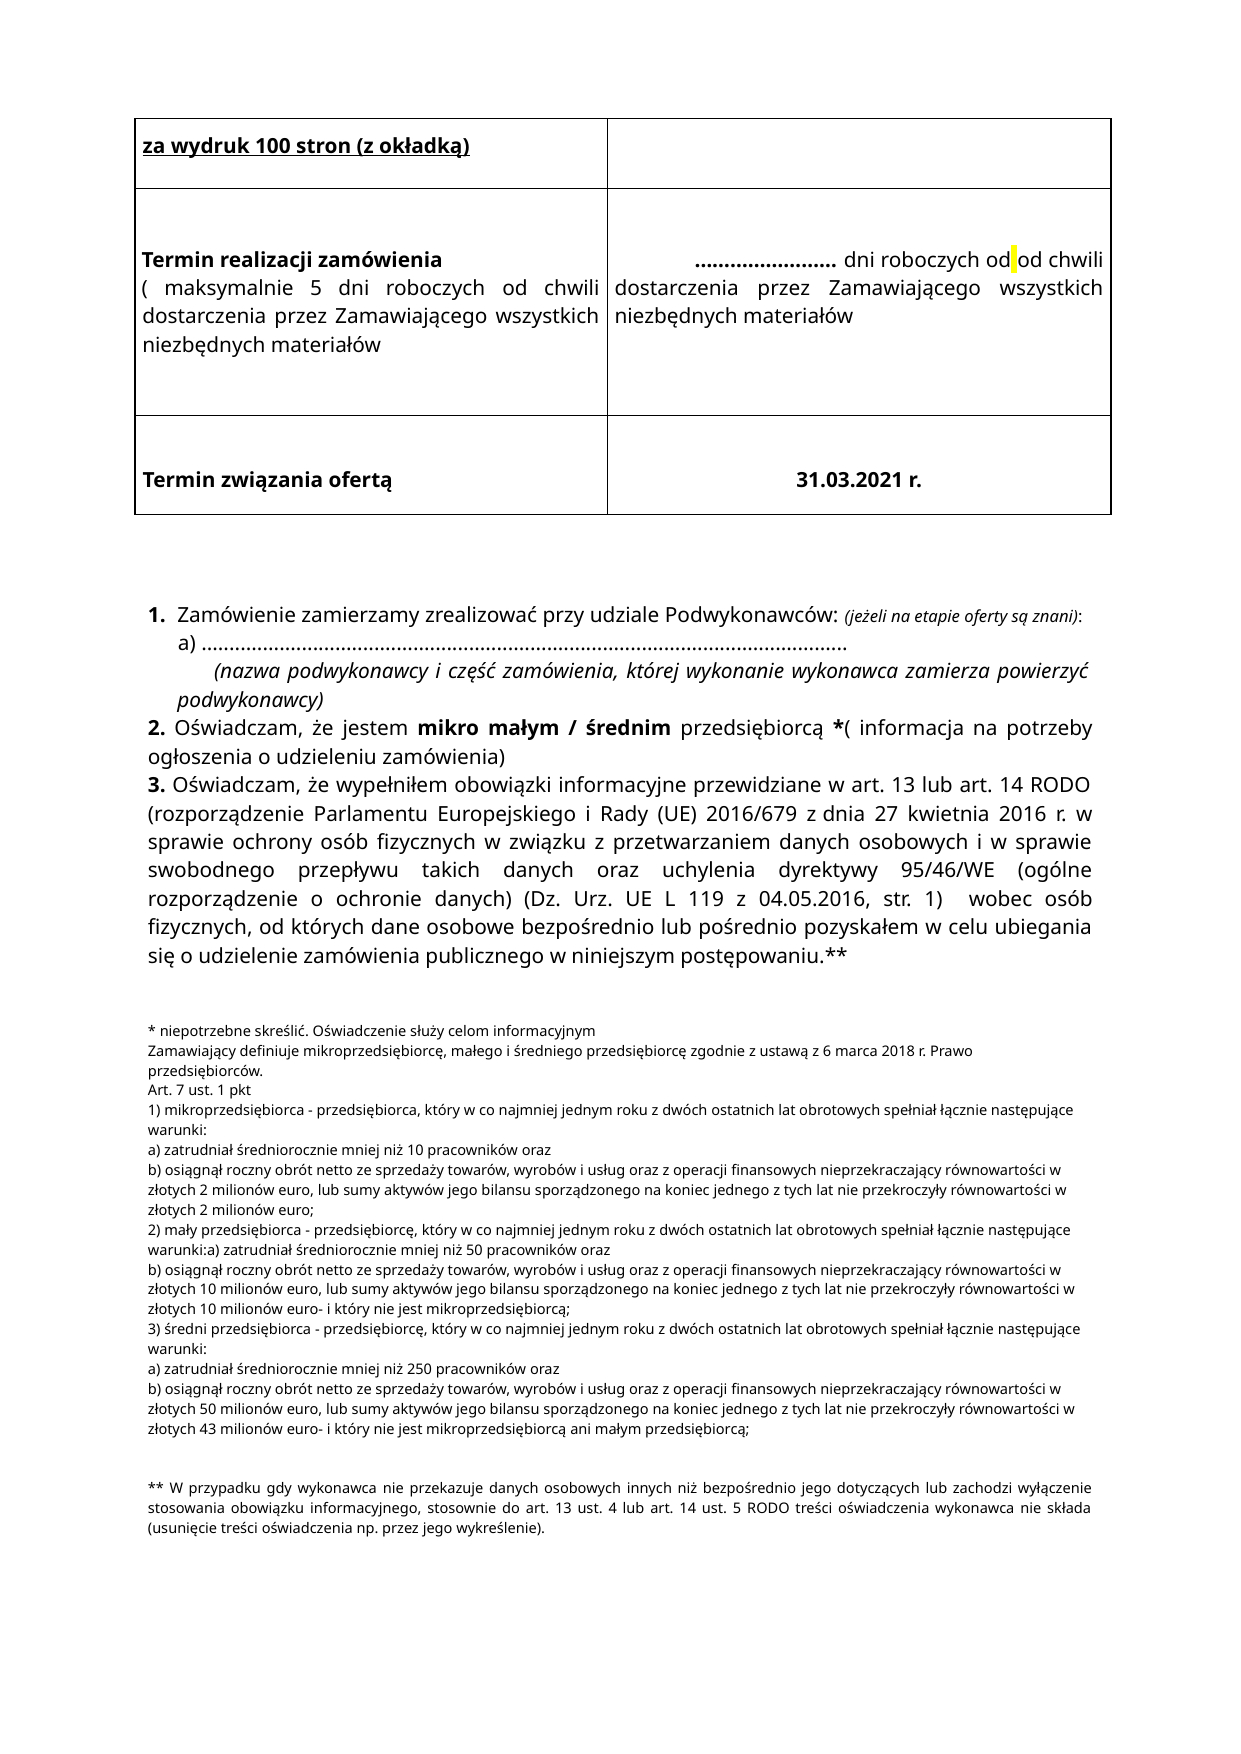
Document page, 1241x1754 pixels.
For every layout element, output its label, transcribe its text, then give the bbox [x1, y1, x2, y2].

table_cell 31.03.2021 r. [608, 416, 1110, 514]
text (nazwa podwykonawcy i część zamówienia, której wykonanie wykonawca zamierza powierzyć podwykonawcy) [148, 657, 1093, 713]
table_cell Termin związania ofertą [136, 416, 607, 514]
text 2. Oświadczam, że jestem mikro małym / średnim przedsiębiorcą *( informacja na potrzeby ogłoszenia o udzieleniu zamówienia) [148, 713, 1093, 770]
text a) zatrudniał średniorocznie mniej niż 250 pracowników oraz [148, 1359, 1093, 1379]
text 3. Oświadczam, że wypełniłem obowiązki informacyjne przewidziane w art. 13 lub art. 14 RODO (rozporządzenie Parlamentu Europejskiego i Rady (UE) 2016/679 z dnia 27 kwietnia 2016 r. w sprawie ochrony osób fizycznych w związku z przetwarzaniem danych osobowych i w sprawie swobodnego przepływu takich danych oraz uchylenia dyrektywy 95/46/WE (ogólne rozporządzenie o ochronie danych) (Dz. Urz. UE L 119 z 04.05.2016, str. 1) wobec osób fizycznych, od których dane osobowe bezpośrednio lub pośrednio pozyskałem w celu ubiegania się o udzielenie zamówienia publicznego w niniejszym postępowaniu.** [148, 770, 1093, 969]
text a) .................................................................................................................... [178, 628, 1093, 657]
table_cell …………………… dni roboczych od od chwili dostarczenia przez Zamawiającego wszystkich niezbędnych materiałów [608, 189, 1110, 415]
text 1. Zamówienie zamierzamy zrealizować przy udziale Podwykonawców: (jeżeli na etapie oferty są znani): [148, 600, 1093, 628]
text Zamawiający definiuje mikroprzedsiębiorcę, małego i średniego przedsiębiorcę zgodnie z ustawą z 6 marca 2018 r. Prawo przedsiębiorców. Art. 7 ust. 1 pkt 1) mikroprzedsiębiorca - przedsiębiorca, który w co najmniej jednym roku z dwóch ostatnich lat obrotowych spełniał łącznie następujące warunki: a) zatrudniał średniorocznie mniej niż 10 pracowników oraz b) osiągnął roczny obrót netto ze sprzedaży towarów, wyrobów i usług oraz z operacji finansowych nieprzekraczający równowartości w złotych 2 milionów euro, lub sumy aktywów jego bilansu sporządzonego na koniec jednego z tych lat nie przekroczyły równowartości w złotych 2 milionów euro; 2) mały przedsiębiorca - przedsiębiorcę, który w co najmniej jednym roku z dwóch ostatnich lat obrotowych spełniał łącznie następujące warunki:a) zatrudniał średniorocznie mniej niż 50 pracowników oraz [148, 1040, 1093, 1259]
text * niepotrzebne skreślić. Oświadczenie służy celom informacyjnym [148, 1021, 1093, 1040]
table_cell Termin realizacji zamówienia ( maksymalnie 5 dni roboczych od chwili dostarczenia przez Zamawiającego wszystkich niezbędnych materiałów [136, 189, 607, 415]
table_cell za wydruk 100 stron (z okładką) [136, 119, 607, 188]
text b) osiągnął roczny obrót netto ze sprzedaży towarów, wyrobów i usług oraz z operacji finansowych nieprzekraczający równowartości w złotych 50 milionów euro, lub sumy aktywów jego bilansu sporządzonego na koniec jednego z tych lat nie przekroczyły równowartości w złotych 43 milionów euro- i który nie jest mikroprzedsiębiorcą ani małym przedsiębiorcą; [148, 1379, 1093, 1438]
text ** W przypadku gdy wykonawca nie przekazuje danych osobowych innych niż bezpośrednio jego dotyczących lub zachodzi wyłączenie stosowania obowiązku informacyjnego, stosownie do art. 13 ust. 4 lub art. 14 ust. 5 RODO treści oświadczenia wykonawca nie składa (usunięcie treści oświadczenia np. przez jego wykreślenie). [148, 1478, 1093, 1538]
table_cell [608, 119, 1110, 188]
text b) osiągnął roczny obrót netto ze sprzedaży towarów, wyrobów i usług oraz z operacji finansowych nieprzekraczający równowartości w złotych 10 milionów euro, lub sumy aktywów jego bilansu sporządzonego na koniec jednego z tych lat nie przekroczyły równowartości w złotych 10 milionów euro- i który nie jest mikroprzedsiębiorcą; 3) średni przedsiębiorca - przedsiębiorcę, który w co najmniej jednym roku z dwóch ostatnich lat obrotowych spełniał łącznie następujące warunki: [148, 1259, 1093, 1359]
